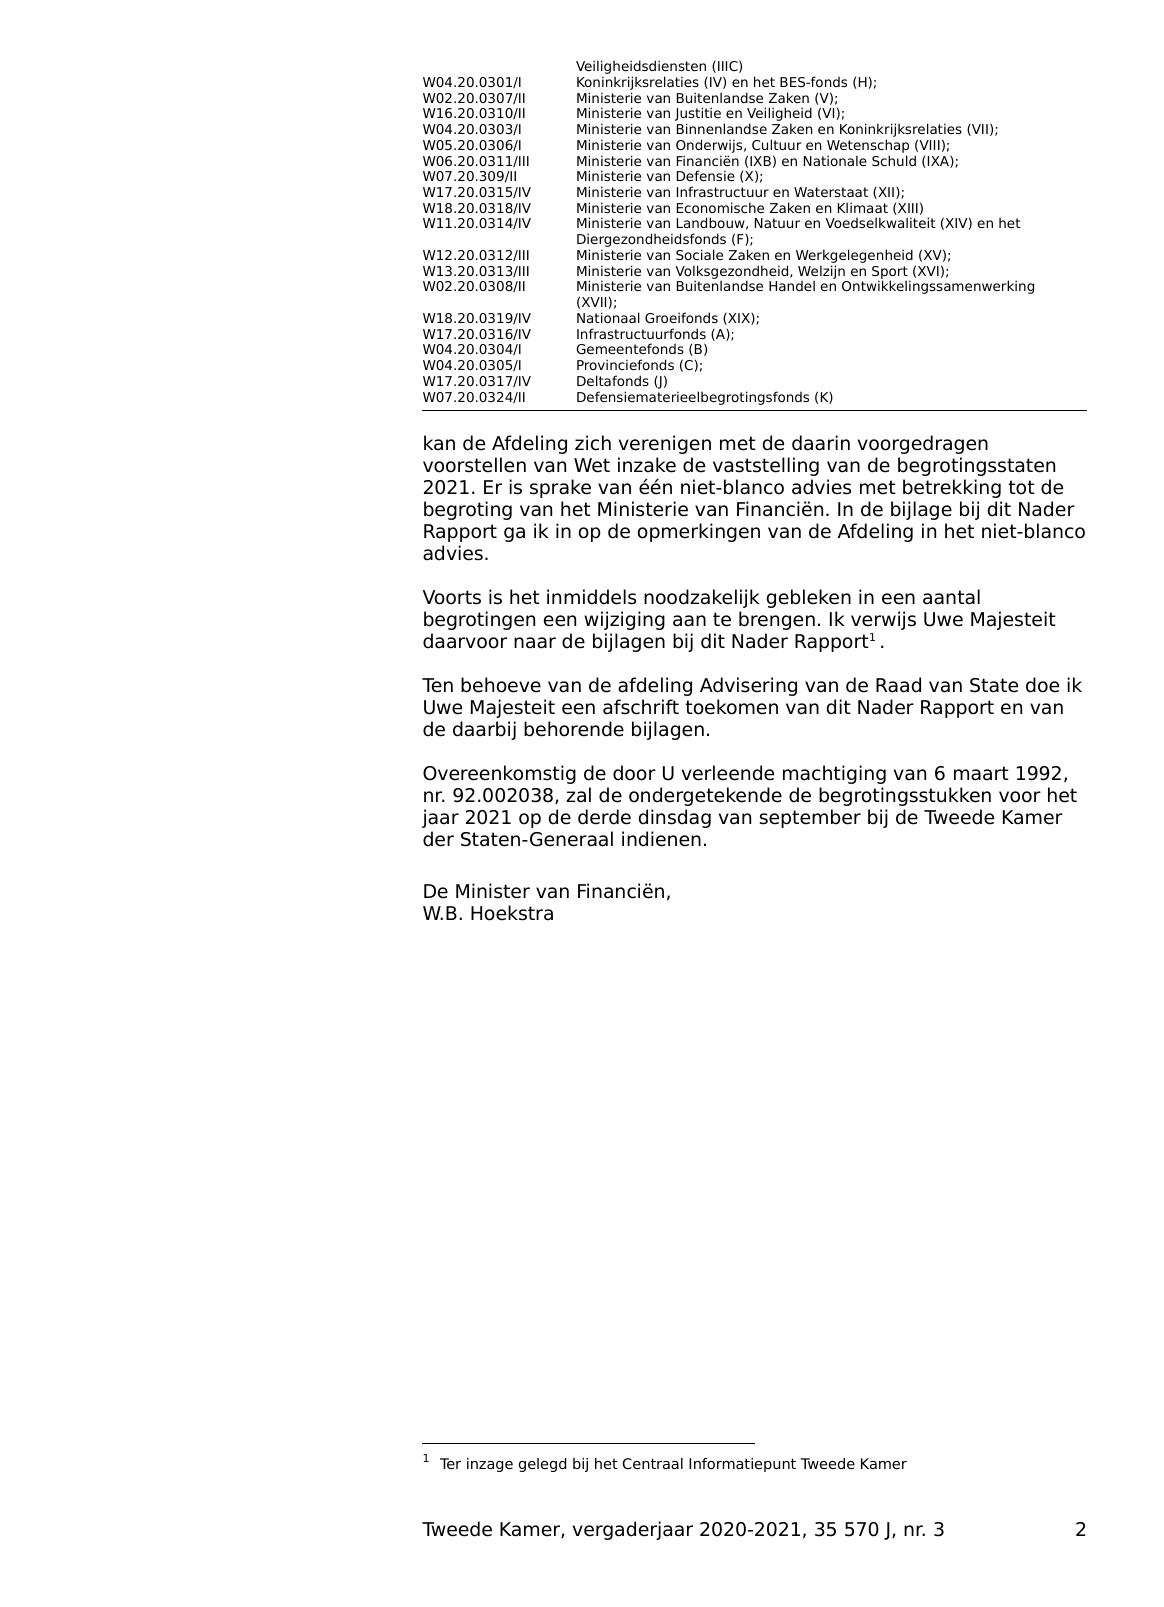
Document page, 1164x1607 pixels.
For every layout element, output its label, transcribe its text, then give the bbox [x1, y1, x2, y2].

table_cell W11.20.0314/IV [422, 216, 570, 248]
table_cell Ministerie van Volksgezondheid, Welzijn en Sport (XVI); [570, 264, 1087, 279]
table_cell Ministerie van Buitenlandse Zaken (V); [570, 91, 1087, 106]
table_cell Veiligheidsdiensten (IIIC) [570, 59, 1087, 75]
table_cell Deltafonds (J) [570, 374, 1087, 389]
table_cell Ministerie van Sociale Zaken en Werkgelegenheid (XV); [570, 248, 1087, 263]
table_cell Ministerie van Infrastructuur en Waterstaat (XII); [570, 185, 1087, 201]
table_cell W16.20.0310/II [422, 106, 570, 122]
table_cell W04.20.0301/I [422, 75, 570, 91]
table_cell Provinciefonds (C); [570, 358, 1087, 374]
table_cell W04.20.0304/I [422, 342, 570, 358]
table_cell W17.20.0316/IV [422, 326, 570, 342]
table_cell W17.20.0315/IV [422, 185, 570, 201]
text De Minister van Financiën, W.B. Hoekstra [422, 881, 1087, 925]
table_cell Ministerie van Onderwijs, Cultuur en Wetenschap (VIII); [570, 138, 1087, 153]
table_cell W17.20.0317/IV [422, 374, 570, 389]
table_cell W04.20.0305/I [422, 358, 570, 374]
table_cell W02.20.0307/II [422, 91, 570, 106]
table_cell Nationaal Groeifonds (XIX); [570, 311, 1087, 326]
table_cell W07.20.309/II [422, 169, 570, 185]
table_cell W18.20.0318/IV [422, 201, 570, 216]
table_cell W13.20.0313/III [422, 264, 570, 279]
table_cell W06.20.0311/III [422, 154, 570, 169]
table_cell Gemeentefonds (B) [570, 342, 1087, 358]
text Voorts is het inmiddels noodzakelijk gebleken in een aantal begrotingen een wijziging aan te brengen. Ik verwijs Uwe Majesteit daarvoor naar de bijlagen bij dit Nader Rapport. [422, 587, 1087, 653]
text kan de Afdeling zich verenigen met de daarin voorgedragen voorstellen van Wet inzake de vaststelling van de begrotingsstaten 2021. Er is sprake van één niet-blanco advies met betrekking tot de begroting van het Ministerie van Financiën. In de bijlage bij dit Nader Rapport ga ik in op de opmerkingen van de Afdeling in het niet-blanco advies. [422, 433, 1087, 565]
text Overeenkomstig de door U verleende machtiging van 6 maart 1992, nr. 92.002038, zal de ondergetekende de begrotingsstukken voor het jaar 2021 op de derde dinsdag van september bij de Tweede Kamer der Staten-Generaal indienen. [422, 763, 1087, 851]
table_cell W02.20.0308/II [422, 279, 570, 311]
table_cell Defensiematerieelbegrotingsfonds (K) [570, 389, 1087, 410]
table_cell W12.20.0312/III [422, 248, 570, 263]
table_cell Koninkrijksrelaties (IV) en het BES-fonds (H); [570, 75, 1087, 91]
text Ten behoeve van de afdeling Advisering van de Raad van State doe ik Uwe Majesteit een afschrift toekomen van dit Nader Rapport en van de daarbij behorende bijlagen. [422, 675, 1087, 741]
table_cell Infrastructuurfonds (A); [570, 326, 1087, 342]
table_cell Ministerie van Justitie en Veiligheid (VI); [570, 106, 1087, 122]
table_cell Ministerie van Landbouw, Natuur en Voedselkwaliteit (XIV) en het Diergezondheidsfonds (F); [570, 216, 1087, 248]
table_cell Ministerie van Financiën (IXB) en Nationale Schuld (IXA); [570, 154, 1087, 169]
table_cell W04.20.0303/I [422, 122, 570, 138]
table_cell Ministerie van Binnenlandse Zaken en Koninkrijksrelaties (VII); [570, 122, 1087, 138]
text Ter inzage gelegd bij het Centraal Informatiepunt Tweede Kamer [422, 1452, 1087, 1474]
table_cell W05.20.0306/I [422, 138, 570, 153]
table_cell W18.20.0319/IV [422, 311, 570, 326]
table_cell W07.20.0324/II [422, 389, 570, 410]
table_cell Ministerie van Defensie (X); [570, 169, 1087, 185]
table_cell Ministerie van Buitenlandse Handel en Ontwikkelingssamenwerking (XVII); [570, 279, 1087, 311]
table_cell Ministerie van Economische Zaken en Klimaat (XIII) [570, 201, 1087, 216]
table_cell [422, 59, 570, 75]
